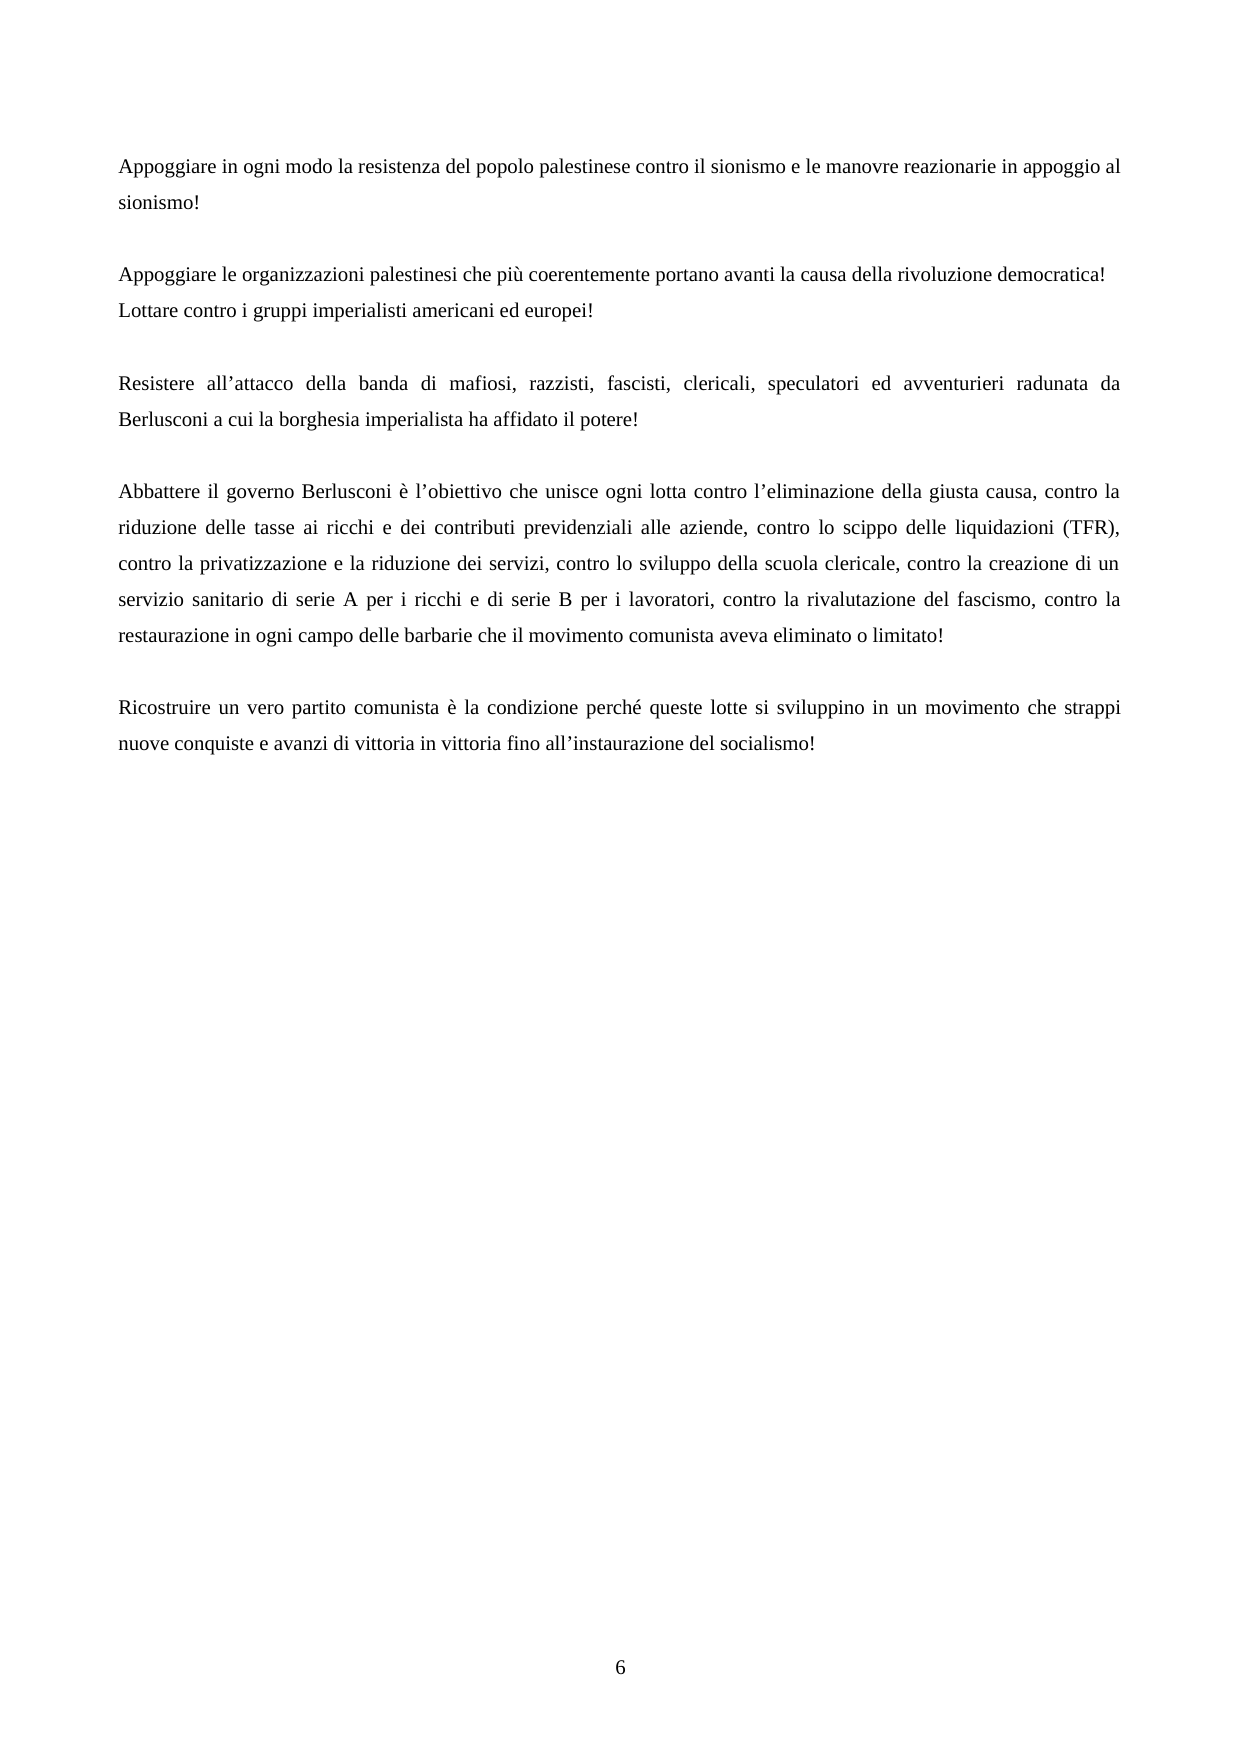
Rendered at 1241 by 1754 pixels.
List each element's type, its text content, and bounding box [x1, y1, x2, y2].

text Lottare contro i gruppi imperialisti americani ed europei! [118, 298, 1122, 322]
text Appoggiare in ogni modo la resistenza del popolo palestinese contro il sionismo e le manovre reazionarie in appoggio al sionismo! [118, 154, 1122, 214]
text Abbattere il governo Berlusconi è l’obiettivo che unisce ogni lotta contro l’eliminazione della giusta causa, contro la riduzione delle tasse ai ricchi e dei contributi previdenziali alle aziende, contro lo scippo delle liquidazioni (TFR), contro la privatizzazione e la riduzione dei servizi, contro lo sviluppo della scuola clericale, contro la creazione di un servizio sanitario di serie A per i ricchi e di serie B per i lavoratori, contro la rivalutazione del fascismo, contro la restaurazione in ogni campo delle barbarie che il movimento comunista aveva eliminato o limitato! [118, 478, 1122, 647]
text Resistere all’attacco della banda di mafiosi, razzisti, fascisti, clericali, speculatori ed avventurieri radunata da Berlusconi a cui la borghesia imperialista ha affidato il potere! [118, 370, 1122, 431]
text Ricostruire un vero partito comunista è la condizione perché queste lotte si sviluppino in un movimento che strappi nuove conquiste e avanzi di vittoria in vittoria fino all’instaurazione del socialismo! [118, 695, 1122, 755]
text Appoggiare le organizzazioni palestinesi che più coerentemente portano avanti la causa della rivoluzione democratica! [118, 262, 1122, 286]
